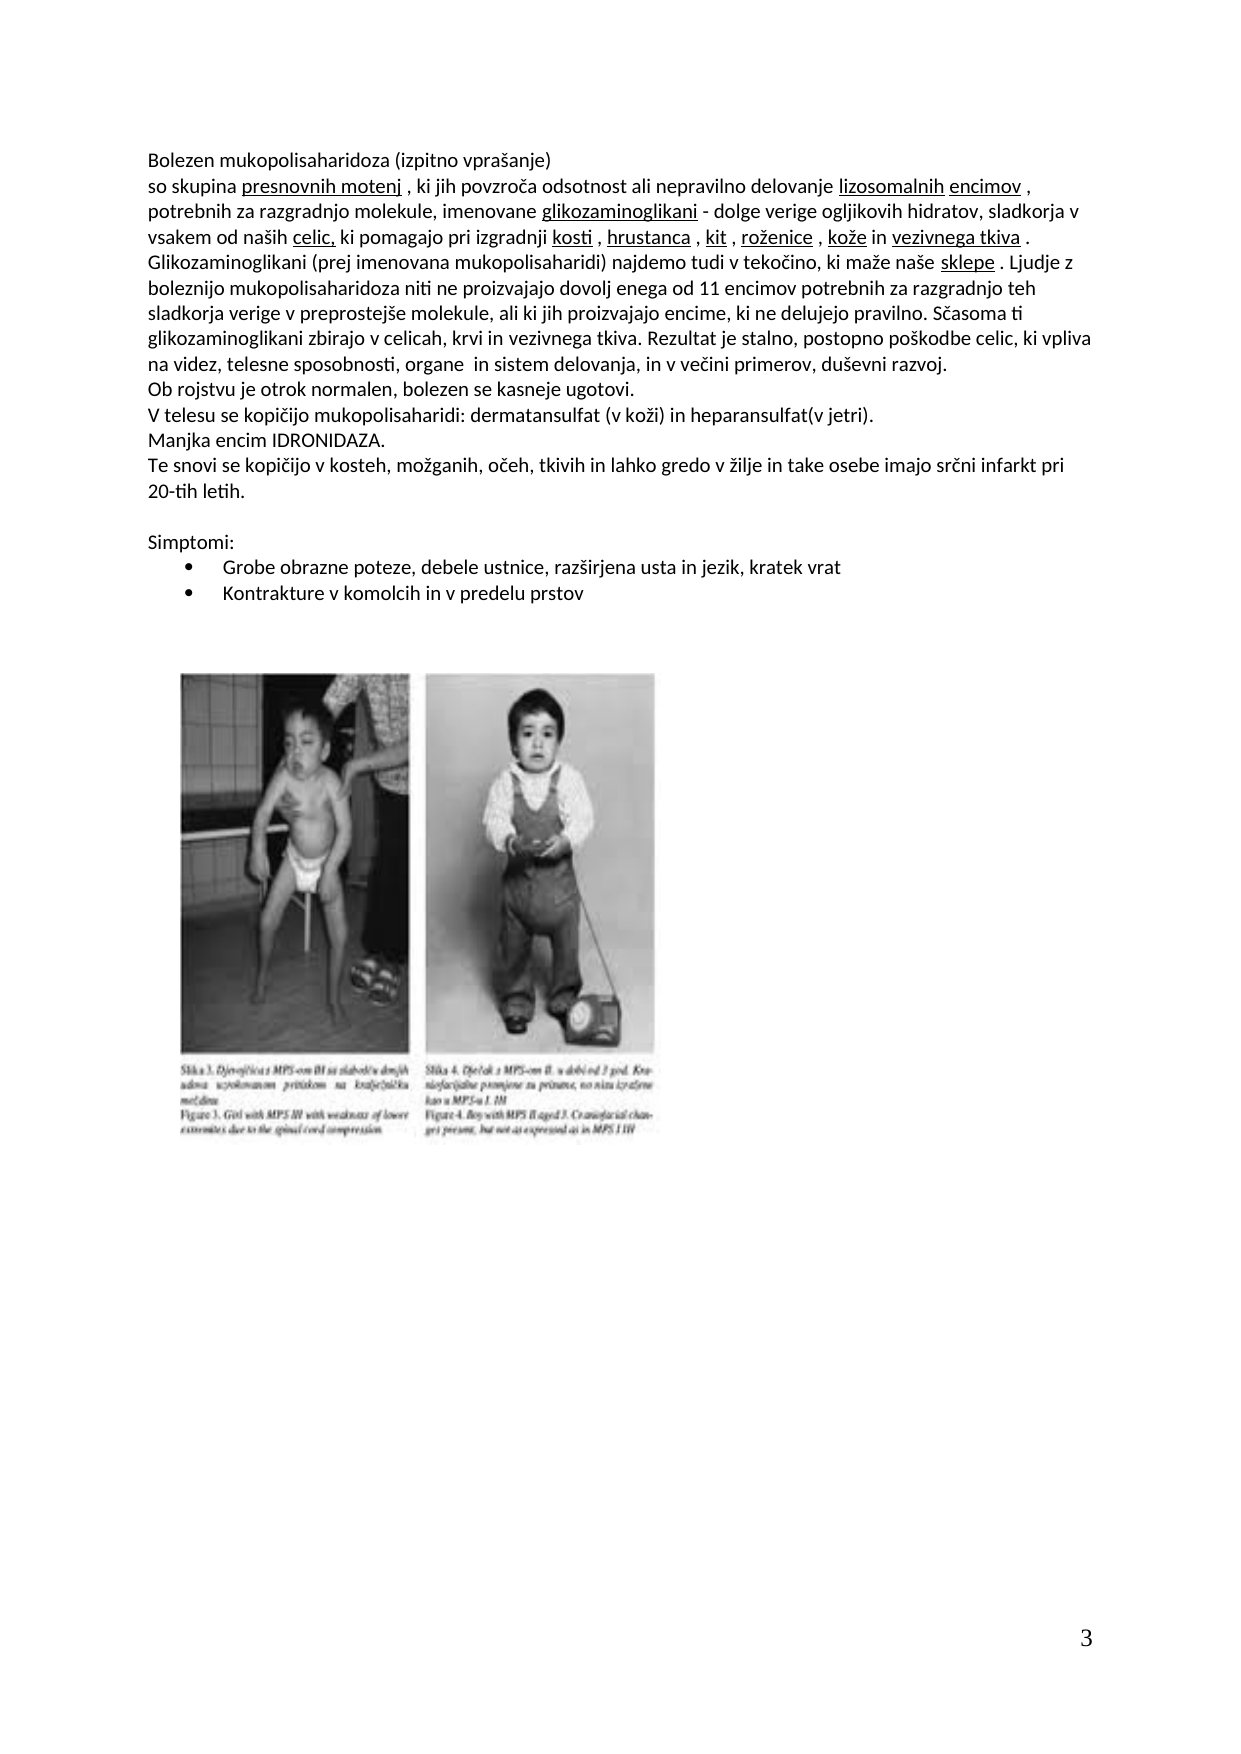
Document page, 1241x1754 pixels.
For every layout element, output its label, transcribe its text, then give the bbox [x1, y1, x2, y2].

text so skupina presnovnih motenj , ki jih povzroča odsotnost ali nepravilno delovanje lizosomalnih encimov , potrebnih za razgradnjo molekule, imenovane glikozaminoglikani - dolge verige ogljikovih hidratov, sladkorja v vsakem od naših celic, ki pomagajo pri izgradnji kosti , hrustanca , kit , roženice , kože in vezivnega tkiva . Glikozaminoglikani (prej imenovana mukopolisaharidi) najdemo tudi v tekočino, ki maže naše sklepe . Ljudje z boleznijo mukopolisaharidoza niti ne proizvajajo dovolj enega od 11 encimov potrebnih za razgradnjo teh sladkorja verige v preprostejše molekule, ali ki jih proizvajajo encime, ki ne delujejo pravilno. Sčasoma ti glikozaminoglikani zbirajo v celicah, krvi in ​​vezivnega tkiva. Rezultat je stalno, postopno poškodbe celic, ki vpliva na videz, telesne sposobnosti, organe in sistem delovanja, in v večini primerov, duševni razvoj. [148, 173, 1092, 376]
text Manjka encim IDRONIDAZA. [148, 427, 1092, 453]
picture [180, 673, 661, 1145]
text Simptomi: [148, 529, 1092, 554]
list Kontrakture v komolcih in v predelu prstov [185, 580, 1092, 605]
text V telesu se kopičijo mukopolisaharidi: dermatansulfat (v koži) in heparansulfat(v jetri). [148, 402, 1092, 427]
text Ob rojstvu je otrok normalen, bolezen se kasneje ugotovi. [148, 376, 1092, 402]
list Grobe obrazne poteze, debele ustnice, razširjena usta in jezik, kratek vrat [185, 554, 1092, 580]
text Bolezen mukopolisaharidoza (izpitno vprašanje) [148, 148, 1092, 173]
text Te snovi se kopičijo v kosteh, možganih, očeh, tkivih in lahko gredo v žilje in take osebe imajo srčni infarkt pri 20-tih letih. [148, 453, 1092, 503]
